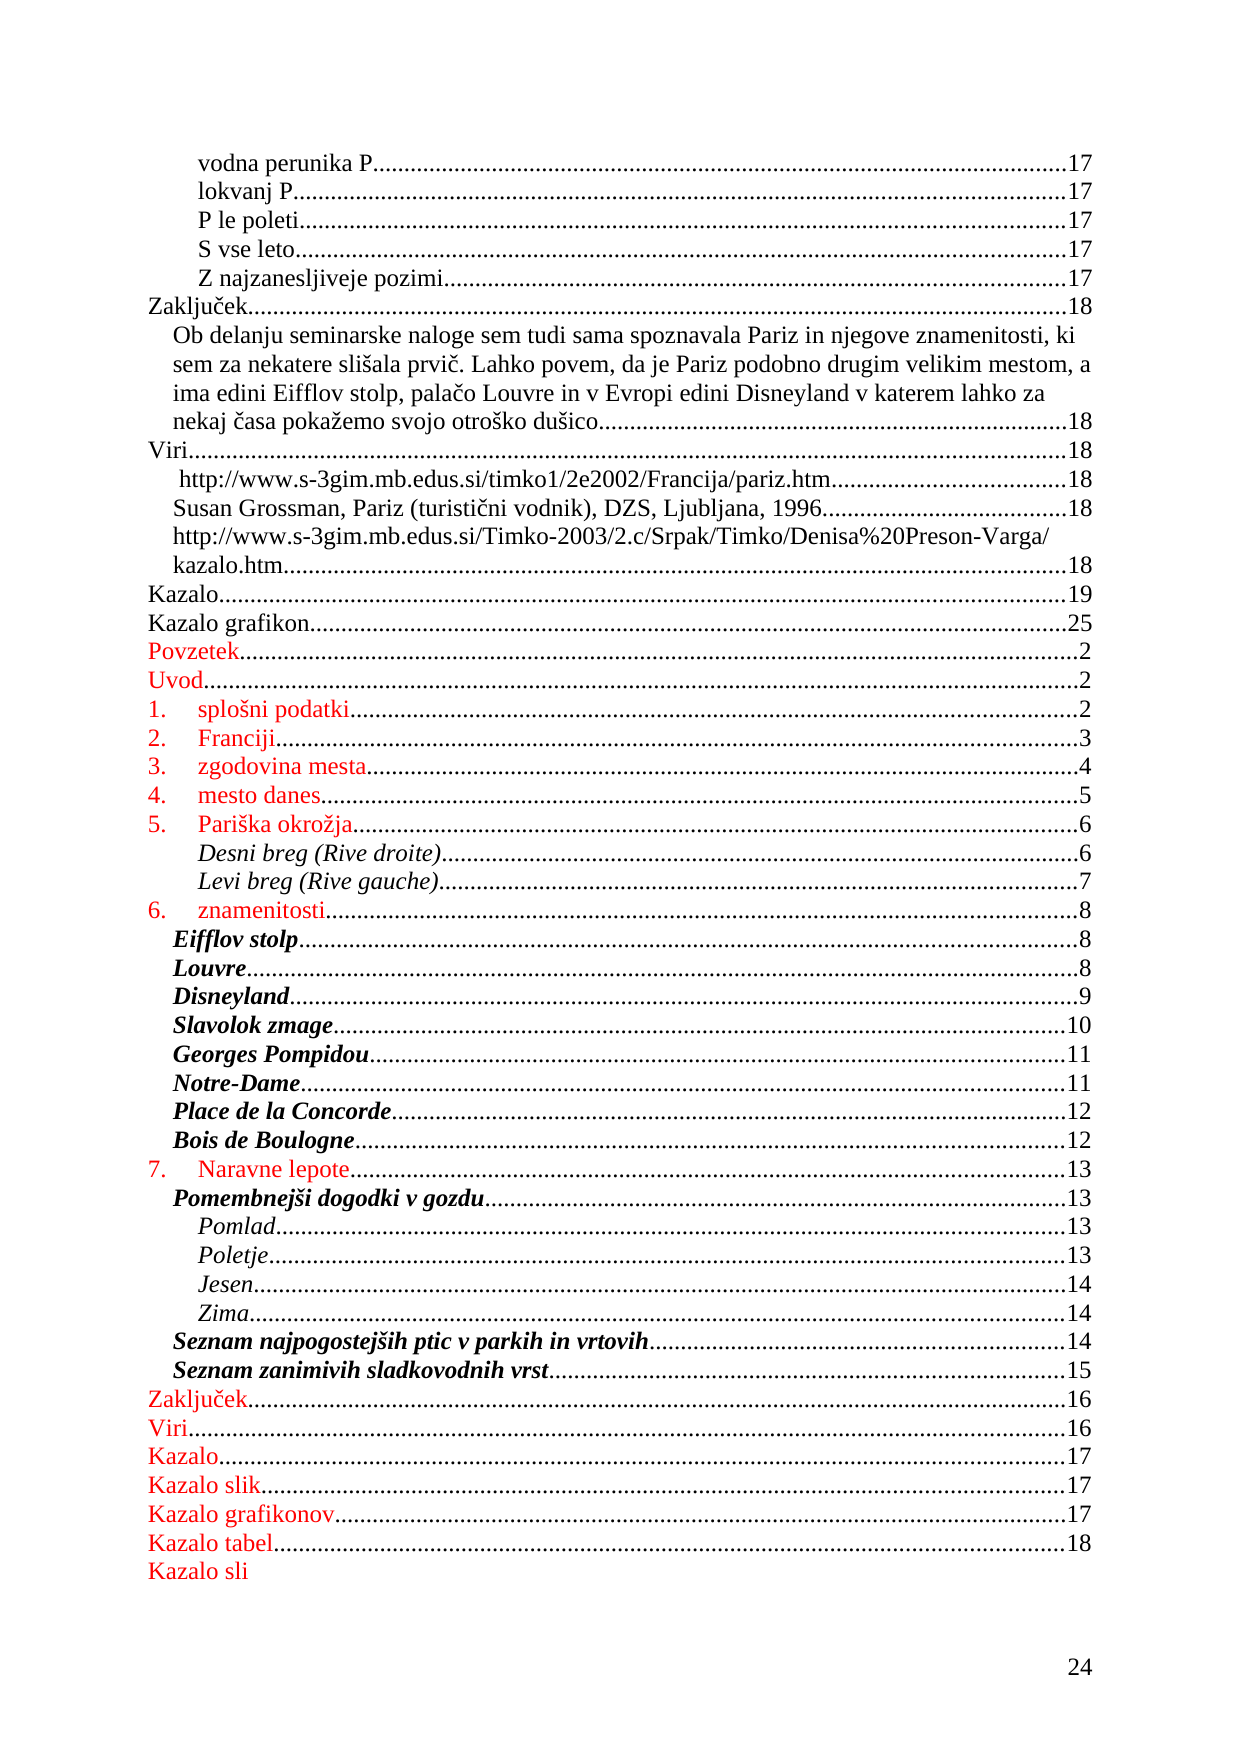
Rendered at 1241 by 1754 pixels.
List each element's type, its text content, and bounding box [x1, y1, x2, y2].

text Uvod 2 [148, 665, 1092, 694]
text Zaključek 16 [148, 1384, 1092, 1413]
text Kazalo slik 17 [148, 1470, 1092, 1499]
text Place de la Concorde 12 [173, 1096, 1092, 1125]
text Kazalo tabel 18 [148, 1528, 1092, 1556]
text Louvre 8 [173, 953, 1092, 981]
text 3. zgodovina mesta 4 [148, 751, 1092, 780]
text Pomlad 13 [198, 1211, 1092, 1240]
text P le poleti 17 [198, 205, 1092, 234]
text vodna perunika P 17 [198, 148, 1092, 176]
text Viri 18 [148, 435, 1092, 464]
text S vse leto 17 [198, 234, 1092, 263]
text Bois de Boulogne 12 [173, 1125, 1092, 1154]
text Desni breg (Rive droite) 6 [198, 838, 1092, 866]
text 6. znamenitosti 8 [148, 895, 1092, 924]
text Ob delanju seminarske naloge sem tudi sama spoznavala Pariz in njegove znamenitosti, ki sem za nekatere slišala prvič. Lahko povem, da je Pariz podobno drugim velikim mestom, a ima edini Eifflov stolp, palačo Louvre in v Evropi edini Disneyland v katerem lahko za nekaj časa pokažemo svojo otroško dušico. 18 [173, 320, 1092, 435]
text Zima 14 [198, 1298, 1092, 1326]
text Zaključek 18 [148, 291, 1092, 320]
text 7. Naravne lepote 13 [148, 1154, 1092, 1183]
text 4. mesto danes 5 [148, 780, 1092, 809]
text Kazalo 19 [148, 579, 1092, 608]
text Susan Grossman, Pariz (turistični vodnik), DZS, Ljubljana, 1996. 18 [173, 493, 1092, 521]
text Poletje 13 [198, 1240, 1092, 1269]
text Slavolok zmage 10 [173, 1010, 1092, 1039]
text Seznam najpogostejših ptic v parkih in vrtovih 14 [173, 1326, 1092, 1355]
text Povzetek 2 [148, 636, 1092, 665]
text Viri 16 [148, 1413, 1092, 1441]
text lokvanj P 17 [198, 176, 1092, 205]
text 5. Pariška okrožja 6 [148, 809, 1092, 838]
text http://www.s-3gim.mb.edus.si/timko1/2e2002/Francija/pariz.htm 18 [173, 464, 1092, 493]
text Seznam zanimivih sladkovodnih vrst 15 [173, 1355, 1092, 1384]
text Kazalo sli [148, 1556, 1092, 1585]
text Kazalo grafikon 25 [148, 608, 1092, 636]
text Jesen 14 [198, 1269, 1092, 1298]
text Disneyland 9 [173, 981, 1092, 1010]
text Kazalo grafikonov 17 [148, 1499, 1092, 1528]
text 1. splošni podatki 2 [148, 694, 1092, 723]
text Z najzanesljiveje pozimi 17 [198, 263, 1092, 291]
text http://www.s-3gim.mb.edus.si/Timko-2003/2.c/Srpak/Timko/Denisa%20Preson-Varga/kazalo.htm 18 [173, 521, 1092, 579]
text Kazalo 17 [148, 1441, 1092, 1470]
text Georges Pompidou 11 [173, 1039, 1092, 1068]
text Notre-Dame 11 [173, 1068, 1092, 1096]
text Pomembnejši dogodki v gozdu 13 [173, 1183, 1092, 1211]
text Eifflov stolp 8 [173, 924, 1092, 953]
text Levi breg (Rive gauche) 7 [198, 866, 1092, 895]
text 2. Franciji 3 [148, 723, 1092, 751]
